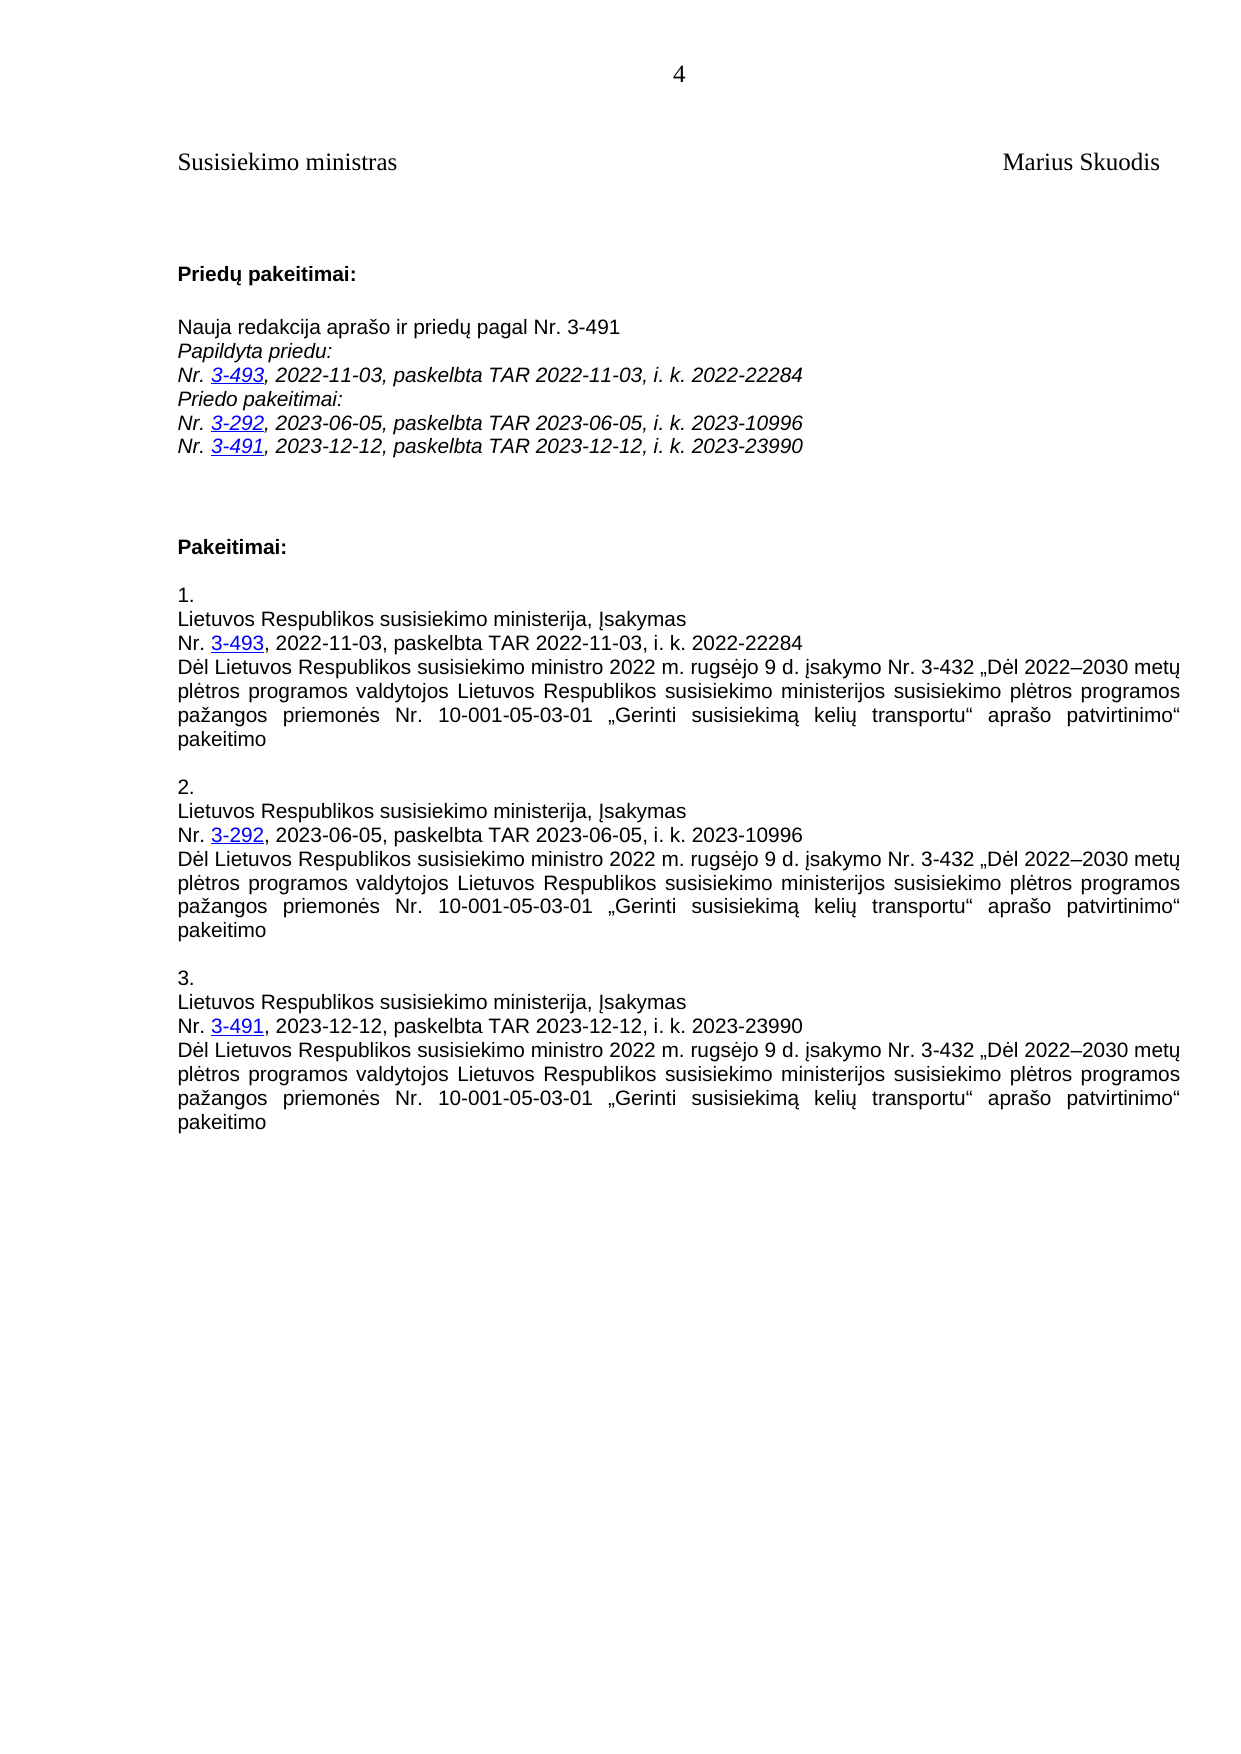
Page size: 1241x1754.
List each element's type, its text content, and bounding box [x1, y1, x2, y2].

text Lietuvos Respublikos susisiekimo ministerija, Įsakymas [177, 798, 1181, 822]
text 1. [177, 583, 1181, 607]
text Nr. 3-292, 2023-06-05, paskelbta TAR 2023-06-05, i. k. 2023-10996 [177, 822, 1181, 846]
text 3. [177, 966, 1181, 990]
text Nauja redakcija aprašo ir priedų pagal Nr. 3-491 [177, 314, 1181, 338]
text 2. [177, 774, 1181, 798]
text Pakeitimai: [177, 535, 1181, 559]
text Nr. 3-491, 2023-12-12, paskelbta TAR 2023-12-12, i. k. 2023-23990 [177, 1014, 1181, 1038]
text Priedo pakeitimai: [177, 386, 1181, 410]
text Priedų pakeitimai: [177, 262, 1181, 286]
text Papildyta priedu: [177, 338, 1181, 362]
text Nr. 3-493, 2022-11-03, paskelbta TAR 2022-11-03, i. k. 2022-22284 [177, 631, 1181, 655]
text Susisiekimo ministras Marius Skuodis [177, 147, 1181, 176]
text Lietuvos Respublikos susisiekimo ministerija, Įsakymas [177, 607, 1181, 631]
text Dėl Lietuvos Respublikos susisiekimo ministro 2022 m. rugsėjo 9 d. įsakymo Nr. 3-432 „Dėl 2022–2030 metų plėtros programos valdytojos Lietuvos Respublikos susisiekimo ministerijos susisiekimo plėtros programos pažangos priemonės Nr. 10-001-05-03-01 „Gerinti susisiekimą kelių transportu“ aprašo patvirtinimo“ pakeitimo [177, 846, 1181, 942]
text Nr. 3-493, 2022-11-03, paskelbta TAR 2022-11-03, i. k. 2022-22284 [177, 362, 1181, 386]
text Nr. 3-292, 2023-06-05, paskelbta TAR 2023-06-05, i. k. 2023-10996 [177, 410, 1181, 434]
text Lietuvos Respublikos susisiekimo ministerija, Įsakymas [177, 990, 1181, 1014]
text Dėl Lietuvos Respublikos susisiekimo ministro 2022 m. rugsėjo 9 d. įsakymo Nr. 3-432 „Dėl 2022–2030 metų plėtros programos valdytojos Lietuvos Respublikos susisiekimo ministerijos susisiekimo plėtros programos pažangos priemonės Nr. 10-001-05-03-01 „Gerinti susisiekimą kelių transportu“ aprašo patvirtinimo“ pakeitimo [177, 1038, 1181, 1134]
text Nr. 3-491, 2023-12-12, paskelbta TAR 2023-12-12, i. k. 2023-23990 [177, 434, 1181, 458]
text Dėl Lietuvos Respublikos susisiekimo ministro 2022 m. rugsėjo 9 d. įsakymo Nr. 3-432 „Dėl 2022–2030 metų plėtros programos valdytojos Lietuvos Respublikos susisiekimo ministerijos susisiekimo plėtros programos pažangos priemonės Nr. 10-001-05-03-01 „Gerinti susisiekimą kelių transportu“ aprašo patvirtinimo“ pakeitimo [177, 655, 1181, 751]
